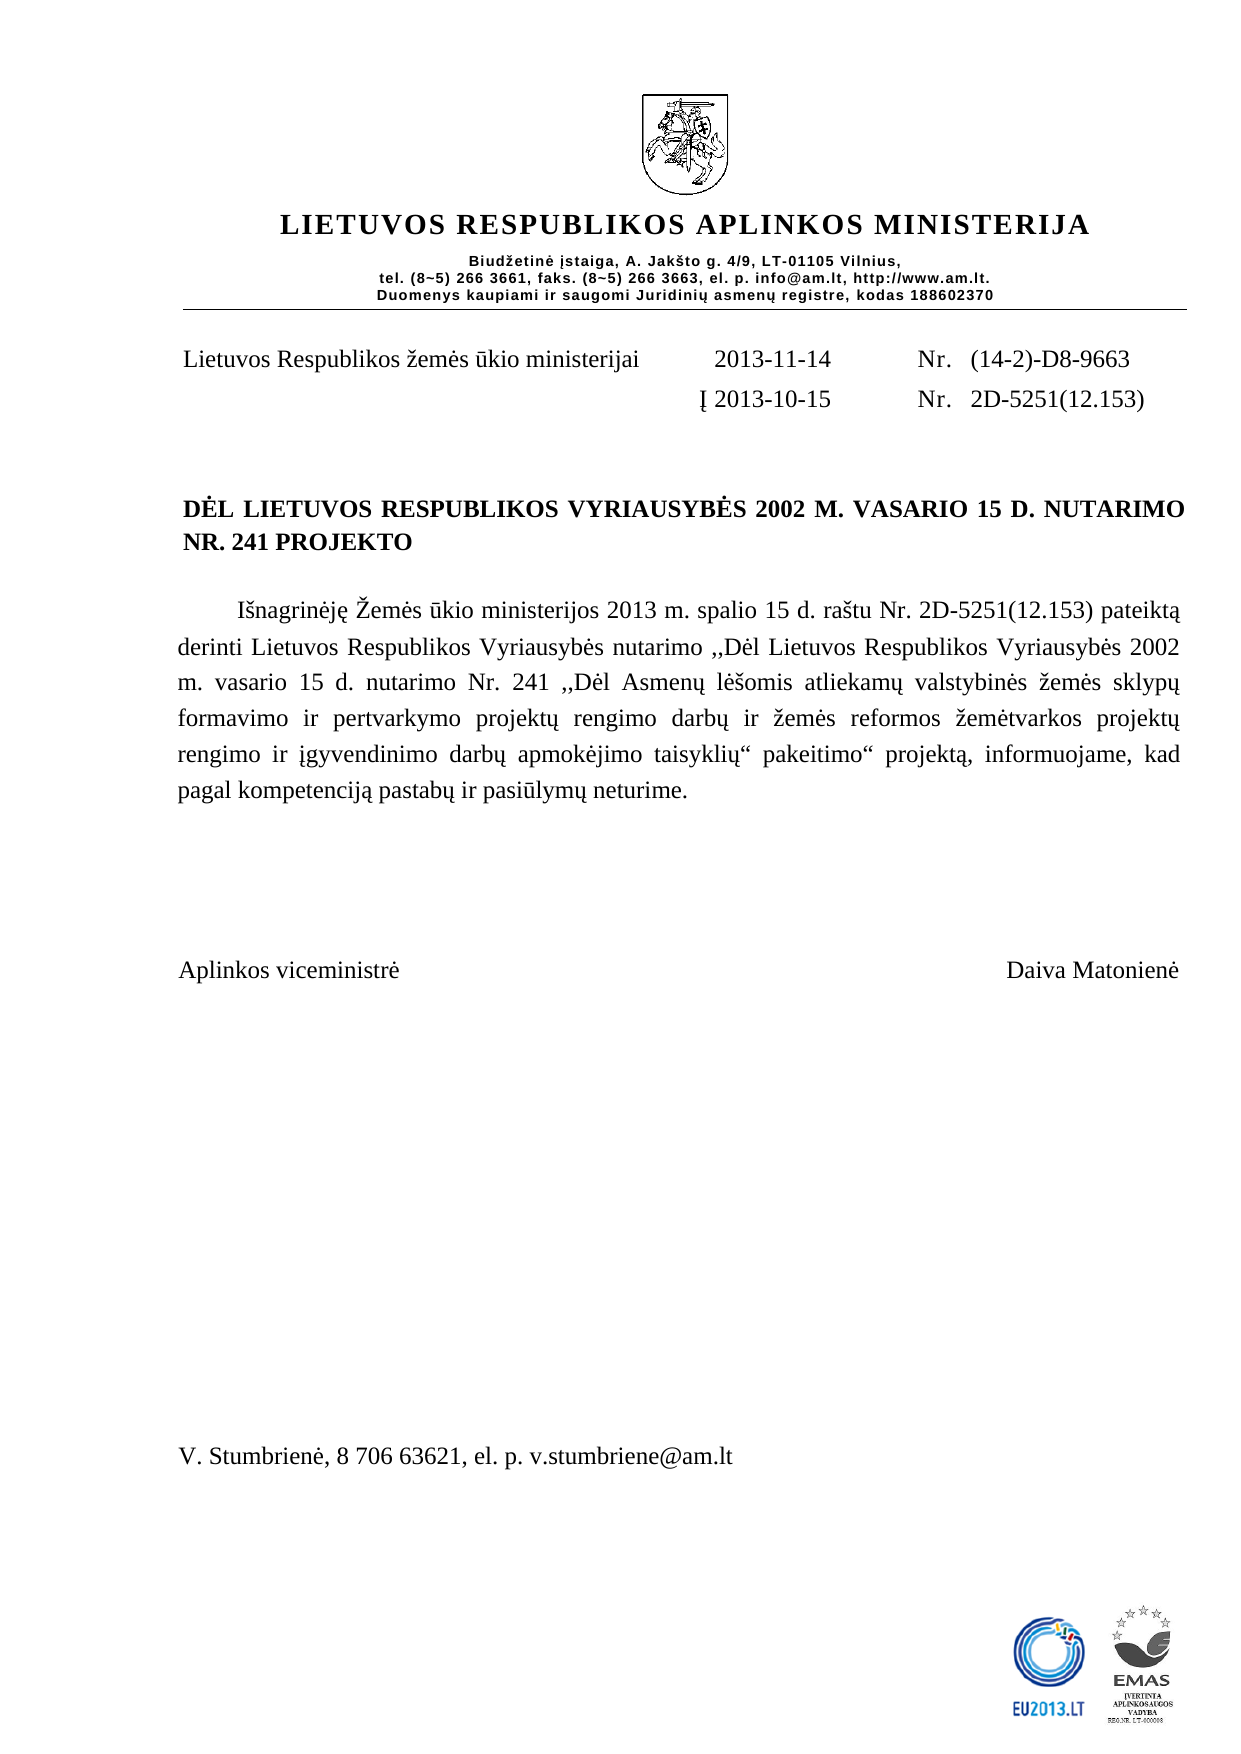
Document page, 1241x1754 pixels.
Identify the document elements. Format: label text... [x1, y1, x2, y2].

table_cell [685, 339, 714, 379]
table_cell [685, 419, 1187, 494]
table_cell 2013-10-15 [714, 379, 906, 419]
table_header V. Stumbrienė, 8 706 63621, el. p. v.stumbriene@am.lt [178, 1441, 1182, 1556]
table_cell 2D-5251(12.153) [965, 379, 1187, 419]
table_cell Nr. [906, 379, 965, 419]
table_cell 2013-11-14 [714, 339, 906, 379]
table_cell Į [685, 379, 714, 419]
table_cell Lietuvos Respublikos žemės ūkio ministerijai [183, 339, 685, 494]
table_cell Nr. [906, 339, 965, 379]
table_header Daiva Matonienė [680, 955, 1182, 991]
table_header LIETUVOS RESPUBLIKOS APLINKOS MINISTERIJA Biudžetinė įstaiga, A. Jakšto g. 4/9, LT-01105 Vilnius, tel. (8~5) 266 3661, faks. (8~5) 266 3663, el. p. info@am.lt, http://www.am.lt. Duomenys kaupiami ir saugomi Juridinių asmenų registre, kodas 188602370 [183, 88, 1187, 309]
table_cell (14-2)-D8-9663 [965, 339, 1187, 379]
table_cell [183, 310, 1187, 338]
text Išnagrinėję Žemės ūkio ministerijos 2013 m. spalio 15 d. raštu Nr. 2D-5251(12.153) pateiktą derinti Lietuvos Respublikos Vyriausybės nutarimo ,,Dėl Lietuvos Respublikos Vyriausybės 2002 m. vasario 15 d. nutarimo Nr. 241 ,,Dėl Asmenų lėšomis atliekamų valstybinės žemės sklypų formavimo ir pertvarkymo projektų rengimo darbų ir žemės reformos žemėtvarkos projektų rengimo ir įgyvendinimo darbų apmokėjimo taisyklių“ pakeitimo“ projektą, informuojame, kad pagal kompetenciją pastabų ir pasiūlymų neturime. [177, 596, 1181, 804]
table_header Aplinkos viceministrė [178, 955, 680, 991]
table_cell DĖL LIETUVOS RESPUBLIKOS VYRIAUSYBĖS 2002 M. VASARIO 15 D. NUTARIMO NR. 241 PROJEKTO [183, 494, 1187, 560]
